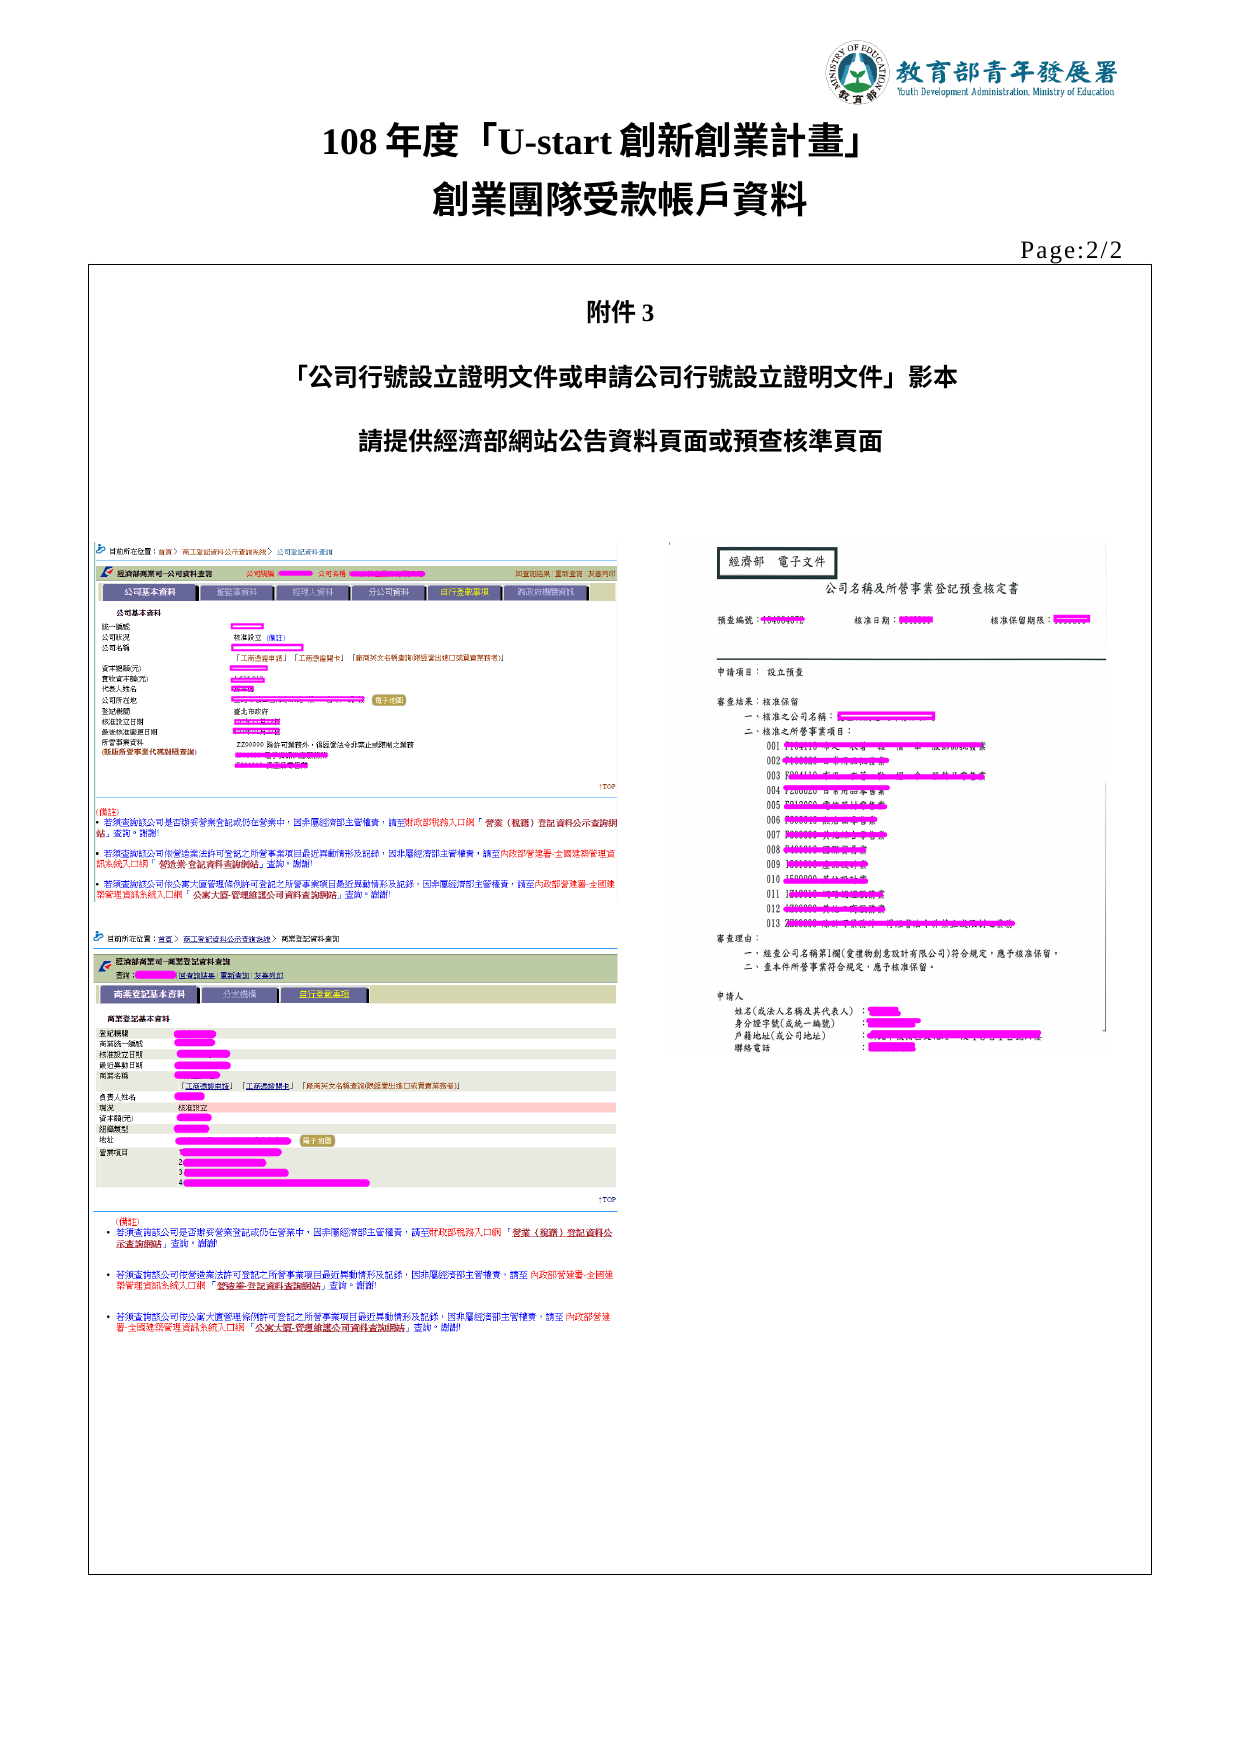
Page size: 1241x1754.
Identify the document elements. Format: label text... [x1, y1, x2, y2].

table_cell [89, 515, 623, 1574]
table_cell [623, 515, 1151, 1574]
picture [668, 542, 1107, 1057]
picture [92, 930, 620, 1343]
table_header 附件3 「公司行號設立證明文件或申請公司行號設立證明文件」影本 請提供經濟部網站公告資料頁面或預查核準頁面 [89, 265, 1151, 514]
text Page:2/2 [118, 235, 1122, 263]
picture [818, 35, 1123, 109]
picture [94, 542, 618, 902]
text 創業團隊受款帳戶資料 [118, 176, 1122, 222]
text 108年度「U-start創新創業計畫」 [81, 118, 1122, 164]
